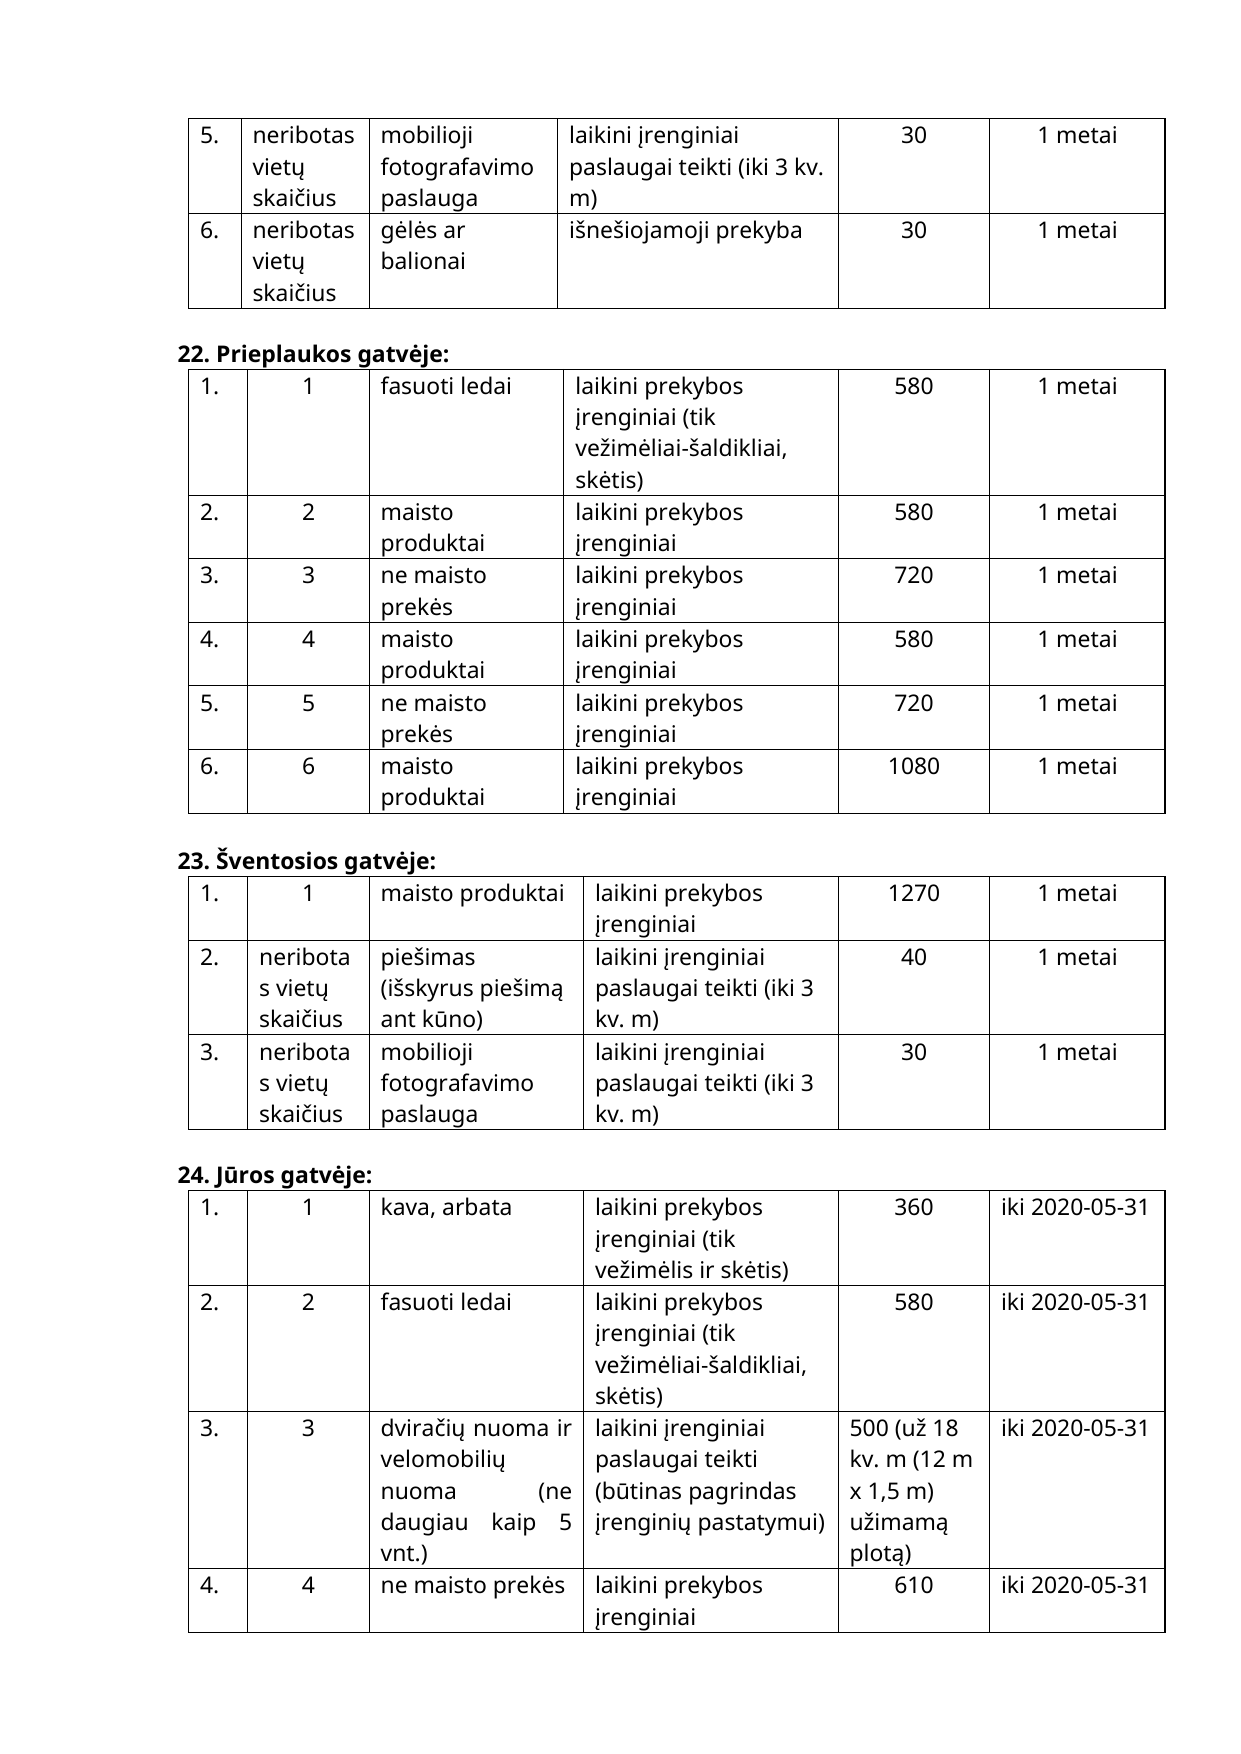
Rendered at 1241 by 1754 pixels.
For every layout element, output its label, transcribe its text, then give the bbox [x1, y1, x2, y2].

table_cell 1 metai [990, 119, 1164, 213]
table_cell laikini prekybos įrenginiai [564, 623, 838, 685]
table_cell laikini prekybos įrenginiai [564, 750, 838, 812]
table_header 1 metai [990, 370, 1164, 495]
table_header maisto produktai [370, 877, 583, 939]
table_header 580 [839, 370, 989, 495]
table_cell laikini įrenginiai paslaugai teikti (iki 3 kv. m) [558, 119, 838, 213]
table_cell 3 [248, 559, 369, 622]
table_cell laikini prekybos įrenginiai (tik vežimėliai-šaldikliai, skėtis) [584, 1286, 838, 1411]
table_cell iki 2020-05-31 [990, 1569, 1164, 1632]
table_cell 2. [189, 1286, 247, 1411]
table_cell mobilioji fotografavimo paslauga [370, 1035, 583, 1129]
table_cell neribotas vietų skaičius [248, 1035, 369, 1129]
table_cell 6 [248, 750, 369, 812]
table_cell ne maisto prekės [370, 559, 563, 622]
table_cell 610 [839, 1569, 989, 1632]
table_cell laikini įrenginiai paslaugai teikti (būtinas pagrindas įrenginių pastatymui) [584, 1412, 838, 1568]
table_header fasuoti ledai [370, 370, 563, 495]
table_header iki 2020-05-31 [990, 1191, 1164, 1285]
table_cell maisto produktai [370, 750, 563, 812]
table_cell 6. [189, 750, 247, 812]
table_header laikini prekybos įrenginiai (tik vežimėlis ir skėtis) [584, 1191, 838, 1285]
table_cell 5. [189, 686, 247, 749]
table_cell iki 2020-05-31 [990, 1286, 1164, 1411]
table_cell 4. [189, 623, 247, 685]
table_cell laikini įrenginiai paslaugai teikti (iki 3 kv. m) [584, 1035, 838, 1129]
table_cell 4 [248, 623, 369, 685]
table_cell maisto produktai [370, 623, 563, 685]
table_cell laikini prekybos įrenginiai [564, 496, 838, 558]
table_cell gėlės ar balionai [370, 214, 557, 308]
table_header 1 [248, 877, 369, 939]
table_header 1 [248, 1191, 369, 1285]
table_cell 1080 [839, 750, 989, 812]
text 22. Prieplaukos gatvėje: [177, 337, 1181, 369]
table_cell ne maisto prekės [370, 686, 563, 749]
table_cell 1 metai [990, 1035, 1164, 1129]
table_cell 2. [189, 496, 247, 558]
table_cell 720 [839, 559, 989, 622]
table_cell maisto produktai [370, 496, 563, 558]
table_cell 1 metai [990, 750, 1164, 812]
table_cell 3. [189, 1035, 247, 1129]
table_cell laikini įrenginiai paslaugai teikti (iki 3 kv. m) [584, 941, 838, 1034]
table_header 1 metai [990, 877, 1164, 939]
table_cell ne maisto prekės [370, 1569, 583, 1632]
table_cell neribotas vietų skaičius [242, 214, 369, 308]
table_header laikini prekybos įrenginiai (tik vežimėliai-šaldikliai, skėtis) [564, 370, 838, 495]
table_cell dviračių nuoma ir velomobilių nuoma (ne daugiau kaip 5 vnt.) [370, 1412, 583, 1568]
table_cell 1 metai [990, 686, 1164, 749]
table_cell piešimas (išskyrus piešimą ant kūno) [370, 941, 583, 1034]
table_cell 4. [189, 1569, 247, 1632]
table_cell 720 [839, 686, 989, 749]
table_cell 30 [839, 119, 989, 213]
text 24. Jūros gatvėje: [177, 1159, 1181, 1190]
table_cell neribotas vietų skaičius [242, 119, 369, 213]
table_cell laikini prekybos įrenginiai [564, 559, 838, 622]
table_header kava, arbata [370, 1191, 583, 1285]
table_cell 1 metai [990, 214, 1164, 308]
table_cell 30 [839, 1035, 989, 1129]
table_cell 40 [839, 941, 989, 1034]
table_header 1. [189, 370, 247, 495]
table_cell 2. [189, 941, 247, 1034]
table_header 1270 [839, 877, 989, 939]
table_cell 580 [839, 496, 989, 558]
table_cell išnešiojamoji prekyba [558, 214, 838, 308]
table_cell neribotas vietų skaičius [248, 941, 369, 1034]
table_cell 3. [189, 559, 247, 622]
table_cell 500 (už 18 kv. m (12 m x 1,5 m) užimamą plotą) [839, 1412, 989, 1568]
table_header 1. [189, 877, 247, 939]
text 23. Šventosios gatvėje: [177, 845, 1181, 876]
table_cell 5. [189, 119, 241, 213]
table_header laikini prekybos įrenginiai [584, 877, 838, 939]
table_header 1 [248, 370, 369, 495]
table_cell 1 metai [990, 496, 1164, 558]
table_cell laikini prekybos įrenginiai [584, 1569, 838, 1632]
table_cell 580 [839, 1286, 989, 1411]
table_cell iki 2020-05-31 [990, 1412, 1164, 1568]
table_cell 1 metai [990, 623, 1164, 685]
table_cell mobilioji fotografavimo paslauga [370, 119, 557, 213]
table_cell 3. [189, 1412, 247, 1568]
table_cell 30 [839, 214, 989, 308]
table_header 1. [189, 1191, 247, 1285]
table_cell 5 [248, 686, 369, 749]
table_header 360 [839, 1191, 989, 1285]
table_cell 2 [248, 496, 369, 558]
table_cell 3 [248, 1412, 369, 1568]
table_cell 4 [248, 1569, 369, 1632]
table_cell 1 metai [990, 559, 1164, 622]
table_cell fasuoti ledai [370, 1286, 583, 1411]
table_cell 1 metai [990, 941, 1164, 1034]
table_cell 580 [839, 623, 989, 685]
table_cell 2 [248, 1286, 369, 1411]
table_cell 6. [189, 214, 241, 308]
table_cell laikini prekybos įrenginiai [564, 686, 838, 749]
